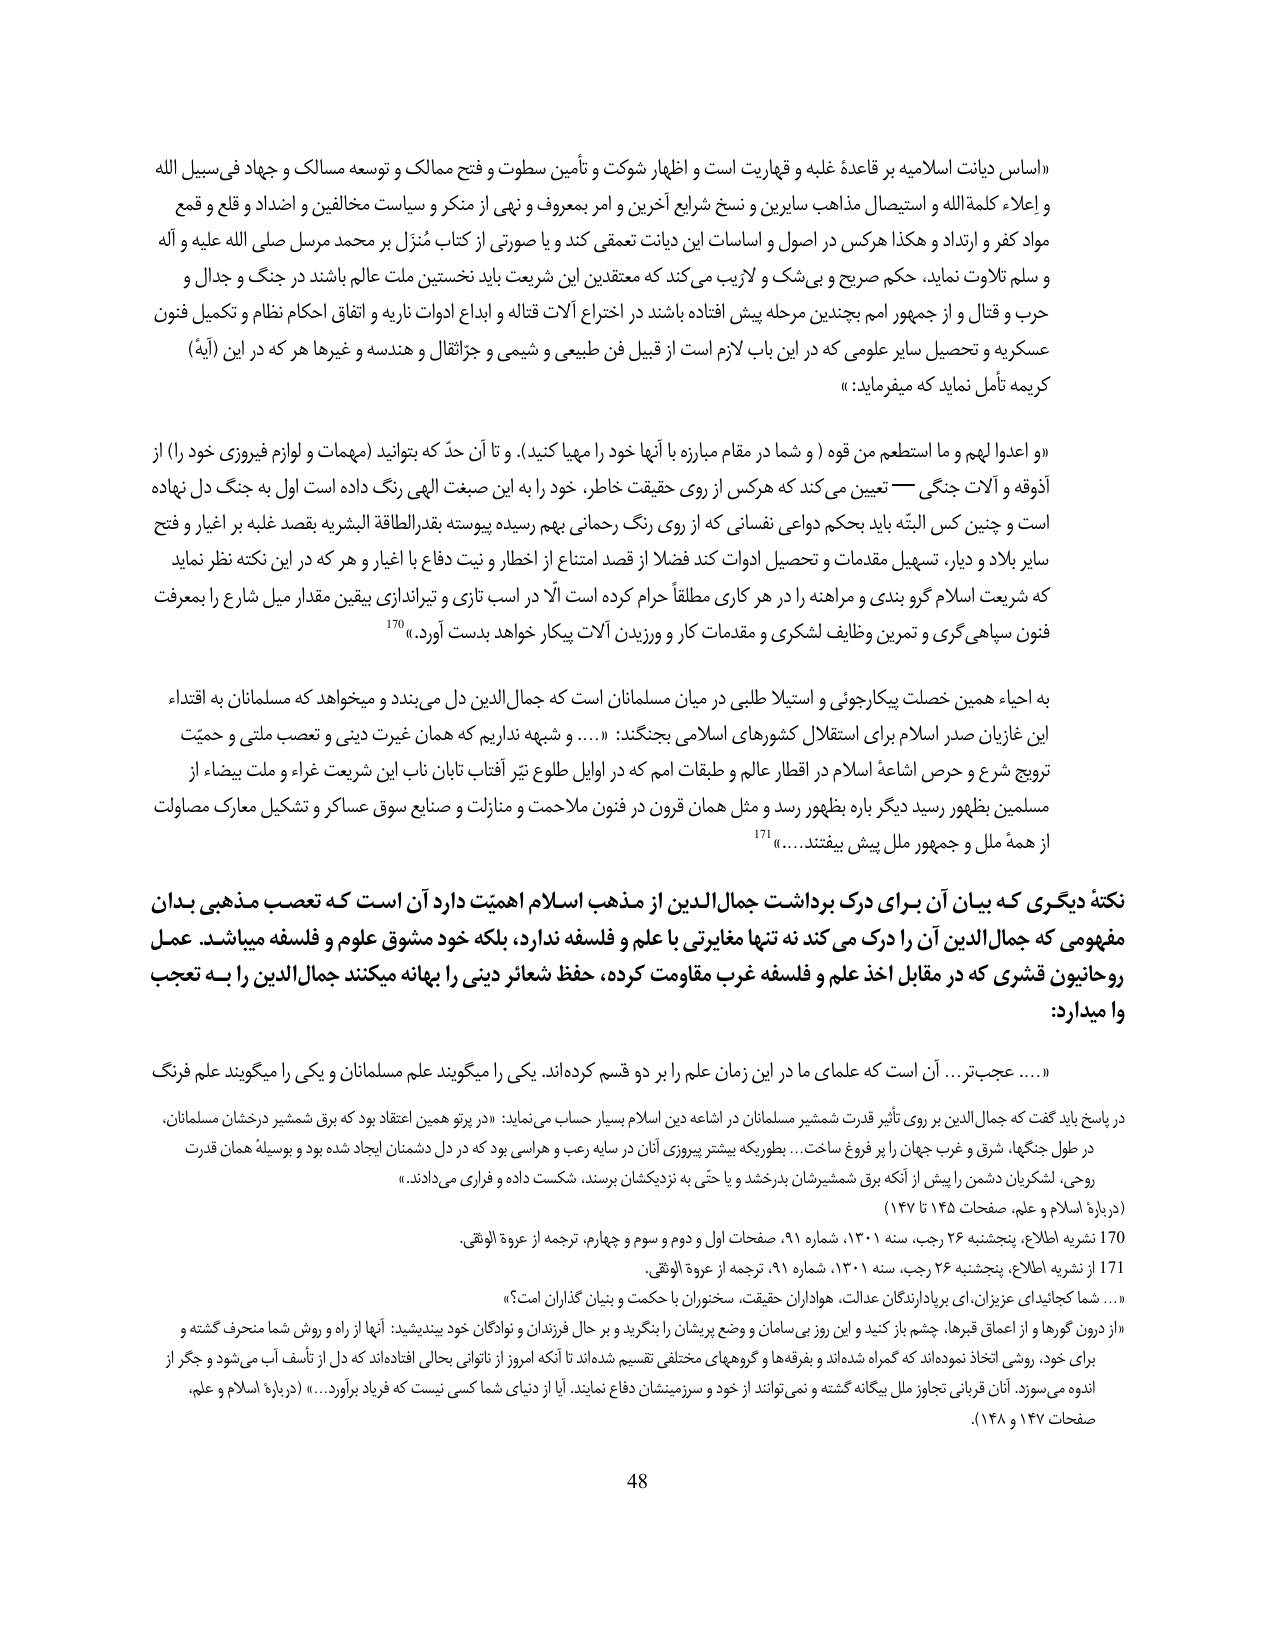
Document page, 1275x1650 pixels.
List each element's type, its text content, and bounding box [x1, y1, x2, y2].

text «و اعدوا لهم و ما استطعم من قوه ( و شما در مقام مبارزه با آنها خود را مهیا کنید). و تا آن حدّ که بتوانید (مهمات و لوازم فیروزی خود را) از آذوقه و آلات جنگی — تعیین می‌کند که هرکس از روی حقیقت خاطر، خود را به این صبغت الهی رنگ داده است اول به جنگ دل نهاده است و چنین کس البتّه باید بحکم دواعی نفسانی که از روی رنگ رحمانی بهم رسیده پیوسته بقدرالطاقة البشریه بقصد غلبه بر اغیار و فتح سایر بلاد و دیار، تسهیل مقدمات و تحصیل ادوات کند فضلا از قصد امتناع از اخطار و نیت دفاع با اغیار و هر که در این نکته نظر نماید که شریعت اسلام گرو بندی و مراهنه را در هر کاری مطلقاً حرام کرده است الّا در اسب تازی و تیراندازی بیقین مقدار میل شارع را بمعرفت فنون سپاهی‌گری و تمرین وظایف لشکری و مقدمات کار و ورزیدن آلات پیکار خواهد بدست آورد.» [150, 433, 1050, 650]
text نکتهٔ دیگری که بیان آن برای درک برداشت جمال‌الدین از مذهب اسلام اهمیّت دارد آن است که تعصب مذهبی بدان مفهومی که جمال‌الدین آن را درک می‌کند نه تنها مغایرتی با علم و فلسفه ندارد، بلکه خود مشوق علوم و فلسفه میباشد. عمل روحانیون قشری که در مقابل اخذ علم و فلسفه غرب مقاومت کرده، حفظ شعائر دینی را بهانه میکنند جمال‌الدین را به تعجب وا میدارد: [150, 884, 1125, 1029]
text «اساس دیانت اسلامیه بر قاعدهٔ غلبه و قهاریت است و اظهار شوکت و تأمین سطوت و فتح ممالک و توسعه مسالک و جهاد فی‌سبیل الله و اِعلاء کلمة‌الله و استیصال مذاهب سایرین و نسخ شرایع آخرین و امر بمعروف و نهی از منکر و سیاست مخالفین و اضداد و قلع و قمع مواد کفر و ارتداد و هکذا هرکس در اصول و اساسات این دیانت تعمقی کند و یا صورتی از کتاب مُنزَل بر محمد مرسل صلى الله علیه و آله و سلم تلاوت نماید، حکم صریح و بی‌شک و لا‌رَیب می‌کند که معتقدین این شریعت باید نخستین ملت عالم باشند در جنگ و جدال و حرب و قتال و از جمهور امم بچندین مرحله پیش افتاده باشند در اختراع آلات قتاله و ابداع ادوات ناریه و اتفاق احکام نظام و تکمیل فنون عسکریه و تحصیل سایر علومی که در این باب لازم است از قبیل فن طبیعی و شیمی و جرّ‌اثقال و هندسه و غیرها هر که در این (آیهٔ) کریمه تأمل نماید که میفرماید:» [150, 150, 1050, 403]
text از نشریه اطلاع، پنجشنبه ۲۶ رجب، سنه ۱۳۰۱، شماره ۹۱، ترجمه از عروة الوثقی. [150, 1253, 1125, 1283]
text «… شما کجائید‌ای عزیزان،‌ای برپا‌‌دارندگان عدالت، هواداران حقیقت، سخنوران با حکمت و بنیان گذاران امت؟» [150, 1283, 1125, 1313]
text به احیاء همین خصلت پیکارجوئی و استیلا طلبی در میان مسلمانان است که جمال‌الدین دل می‌بندد و میخواهد که مسلمانان به اقتداء این غازیان صدر اسلام برای استقلال کشورهای اسلامی بجنگند: «…. و شبهه نداریم که همان غیرت دینی و تعصب ملتی و حمیّت ترویج شرع و حرص اشاعهٔ اسلام در اقطار عالم و طبقات امم که در اوایل طلوع نیّر آفتاب تابان ناب این شریعت غراء و ملت بیضاء از مسلمین بظهور رسید دیگر باره بظهور رسد و مثل همان قرون در فنون ملاحمت و منازلت و صنایع سوق عساکر و تشکیل معارک مصاولت از همهٔ ملل و جمهور ملل پیش بیفتند….» [150, 680, 1050, 861]
text «…. عجب‌تر… آن است که علمای ما در این زمان علم را بر دو قسم کرده‌اند. یکی را میگویند علم مسلمانان و یکی را میگویند علم فرنگ — و از این جهت منع میکنند دیگران را از تعلیم بعضی از علوم نافعه و این را نفهمیده‌اند که علم آن چیز شریفی است که بهیچ طایفه نسبت داده نمی‌شود و به چیزی دیگر شناخته نمی‌شود بلکه هر چه شناخته میشود به علم شناخته میشود و هر طایفه‌ای که معروف میگردد به علم معروف میگردد انسانها را باید به علم نسبت داد و نه علم را به انسانها — چه بسیار تعجب است که مسلمانان آن علومی که به ارسطو منسوب است آنرا بغایتِ رغبت میخوانند گویا که ارسطو یکی از اراکین مسلمانان بوده است – و امّا اگر سخنی به کلیلو و نیوتون و کپلر نسبت داده شود آنرا کفر می‌انگارند — پدرو مادر علم، برهان است و دلیل نه ارسطو است و نه کلیلو حق در آنجاست که برهان در آنجا بوده باشد و آنها که منع از علوم و معارف میکنند به زعم خود صیانت دیانت اسلامیه را مینمایند آنها فی‌الحقیقه دشمن دیانت اسلامیه هستند نزدیکترین دینها به علوم و معارف دیانت اسلامیه است و هیچ منافاتی در میانه علوم و معارف و اساسهای دیانت اسلامیه نیست…» [150, 1053, 1050, 1089]
text «از درون گورها و از اعماق قبرها، چشم باز کنید و این روز بی‌سامان و وضع پریشان را بنگرید و بر حال فرزندان و نوادگان خود بیندیشید: آنها از راه و روش شما منحرف گشته و برای خود، روشی اتخاذ نموده‌اند که گمراه شده‌اند و بفرقه‌ها و گروههای مختلفی تقسیم شده‌اند تا آنکه امروز از ناتوانی بحالی افتاده‌اند که دل از تأسف آب می‌شود و جگر از اندوه می‌سوزد. آنان قربانی تجاوز ملل بیگانه گشته و نمی‌توانند از خود و سرزمینشان دفاع نمایند. آیا از دنیای شما کسی نیست که فریاد بر‌آورد…» (دربارهٔ اسلام و علم، صفحات ۱۴۷ و ۱۴۸). [150, 1313, 1125, 1434]
text (دربارهٔ اسلام و علم، صفحات ۱۴۵ تا ۱۴۷) [150, 1193, 1125, 1223]
text نشریه اطلاع، پنجشنبه ۲۶ رجب، سنه ۱۳۰۱، شماره ۹۱، صفحات اول و دوم و سوم و چهارم، ترجمه از عروة الوثقی. [150, 1223, 1125, 1253]
text در پاسخ باید گفت که جمال‌الدین بر روی تأثیر قدرت شمشیر مسلمانان در اشاعه دین اسلام بسیار حساب می‌نماید: «در پرتو همین اعتقاد بود که برق شمشیر درخشان مسلمانان، در طول جنگها، شرق و غرب جهان را پر فروغ ساخت… بطوریکه بیشتر پیروزی آنان در سایه رعب و هراسی بود که در دل دشمنان ایجاد شده بود و بوسیلهٔ همان قدرت روحی، لشکریان دشمن را پیش از آنکه برق شمشیرشان بدرخشد و یا حتّی به نزدیکشان برسند، شکست داده و فراری می‌دادند.» [150, 1103, 1125, 1193]
